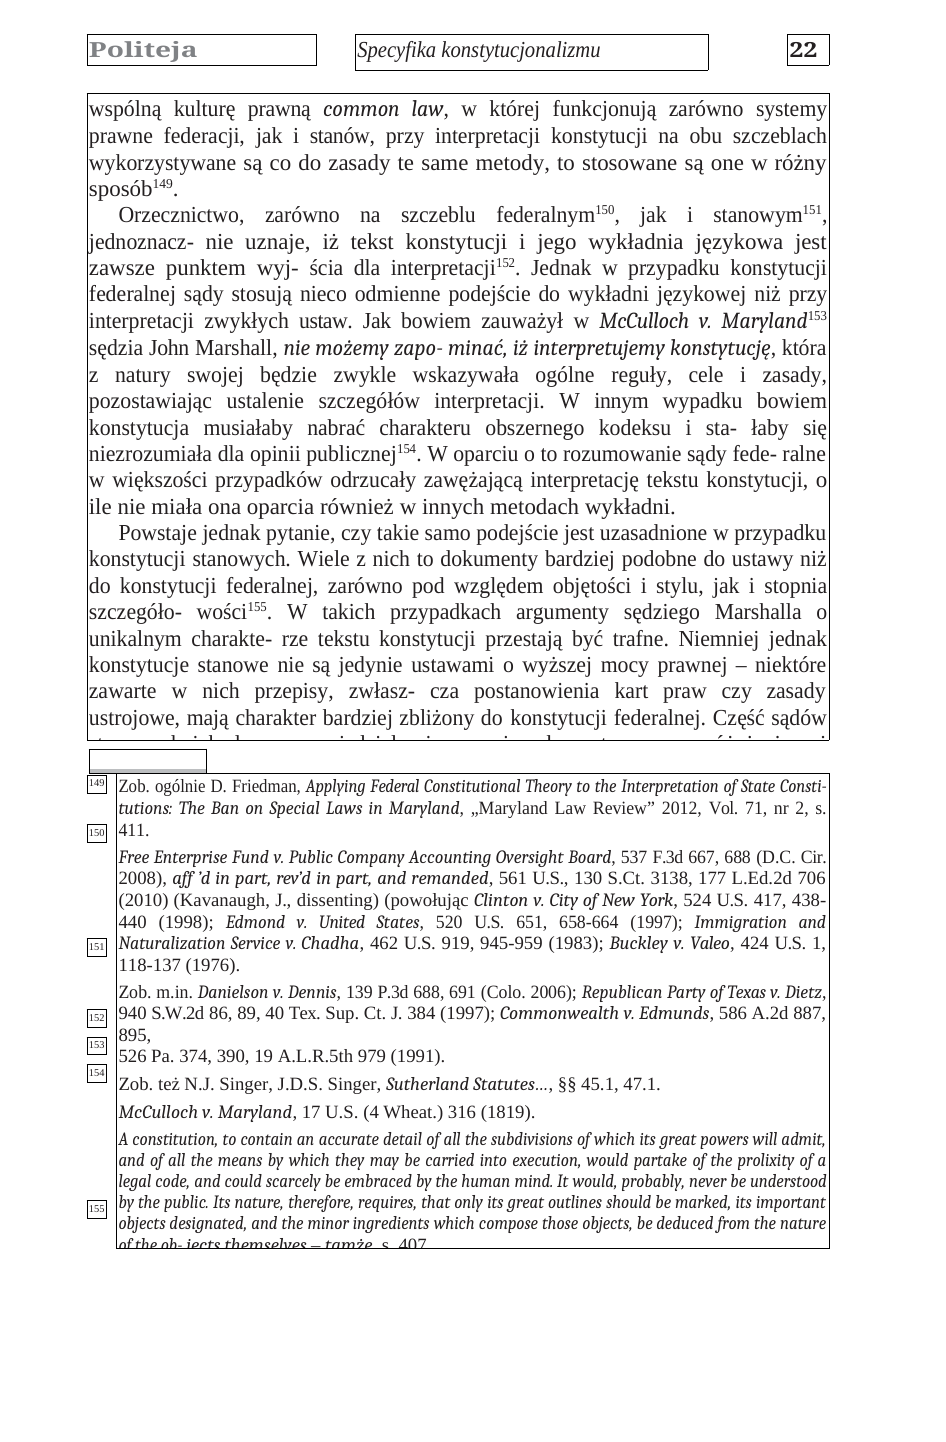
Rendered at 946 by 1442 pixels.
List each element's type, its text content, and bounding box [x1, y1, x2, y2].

text A constitution, to contain an accurate detail of all the subdivisions of which its great powers will admit, and of all the means by which they may be carried into execution, would partake of the prolixity of a legal code, and could scarcely be embraced by the human mind. It would, probably, never be understood by the public. Its nature, therefore, requires, that only its great outlines should be marked, its important objects designated, and the minor ingredients which compose those objects, be deduced from the nature of the ob- jects themselves – tamże, s. 407. [118, 1129, 827, 1248]
text 153 [89, 1039, 106, 1051]
text 155 [89, 1203, 106, 1214]
text Zob. ogólnie D. Friedman, Applying Federal Constitutional Theory to the Interpretation of State Consti- tutions: The Ban on Special Laws in Maryland, „Maryland Law Review” 2012, Vol. 71, nr 2, s. 411. [118, 775, 827, 840]
text Politeja 3(48)/2017 [89, 35, 316, 65]
text 225 [789, 35, 829, 65]
text Zob. też N.J. Singer, J.D.S. Singer, Sutherland Statutes…, §§ 45.1, 47.1. [118, 1073, 829, 1095]
text 151 [89, 941, 106, 953]
text 152 [89, 1012, 106, 1023]
text 154 [89, 1067, 106, 1079]
text Powstaje jednak pytanie, czy takie samo podejście jest uzasadnione w przypadku konstytucji stanowych. Wiele z nich to dokumenty bardziej podobne do ustawy niż do konstytucji federalnej, zarówno pod względem objętości i stylu, jak i stopnia szczegóło- wości155. W takich przypadkach argumenty sędziego Marshalla o unikalnym charakte- rze tekstu konstytucji przestają być trafne. Niemniej jednak konstytucje stanowe nie są jedynie ustawami o wyższej mocy prawnej – niektóre zawarte w nich przepisy, zwłasz- cza postanowienia kart praw czy zasady ustrojowe, mają charakter bardziej zbliżony do konstytucji federalnej. Część sądów stanowych i badaczy opowiedziała się w związ- ku z tym za wyróżnieniem i odmiennym traktowaniem „fundamentalnych” i „zwy- czajnych” norm konstytucji, gdzie ta pierwsza kategoria obejmuje podstawowe zasady [89, 519, 827, 740]
text Orzecznictwo, zarówno na szczeblu federalnym150, jak i stanowym151, jednoznacz- nie uznaje, iż tekst konstytucji i jego wykładnia językowa jest zawsze punktem wyj- ścia dla interpretacji152. Jednak w przypadku konstytucji federalnej sądy stosują nieco odmienne podejście do wykładni językowej niż przy interpretacji zwykłych ustaw. Jak bowiem zauważył w McCulloch v. Maryland153 sędzia John Marshall, nie możemy zapo- minać, iż interpretujemy konstytucję, która z natury swojej będzie zwykle wskazywała ogólne reguły, cele i zasady, pozostawiając ustalenie szczegółów interpretacji. W innym wypadku bowiem konstytucja musiałaby nabrać charakteru obszernego kodeksu i sta- łaby się niezrozumiała dla opinii publicznej154. W oparciu o to rozumowanie sądy fede- ralne w większości przypadków odrzucały zawężającą interpretację tekstu konstytucji, o ile nie miała ona oparcia również w innych metodach wykładni. [89, 201, 827, 519]
text Specyfika konstytucjonalizmu stanowego… [357, 37, 708, 70]
text 526 Pa. 374, 390, 19 A.L.R.5th 979 (1991). [118, 1046, 829, 1067]
text Zob. m.in. Danielson v. Dennis, 139 P.3d 688, 691 (Colo. 2006); Republican Party of Texas v. Dietz, 940 S.W.2d 86, 89, 40 Tex. Sup. Ct. J. 384 (1997); Commonwealth v. Edmunds, 586 A.2d 887, 895, [118, 981, 827, 1046]
text McCulloch v. Maryland, 17 U.S. (4 Wheat.) 316 (1819). [118, 1101, 829, 1123]
text 149 [89, 777, 106, 789]
text 150 [89, 826, 106, 838]
text Free Enterprise Fund v. Public Company Accounting Oversight Board, 537 F.3d 667, 688 (D.C. Cir. 2008), aff ’d in part, rev’d in part, and remanded, 561 U.S., 130 S.Ct. 3138, 177 L.Ed.2d 706 (2010) (Kavanaugh, J., dissenting) (powołując Clinton v. City of New York, 524 U.S. 417, 438-440 (1998); Edmond v. United States, 520 U.S. 651, 658-664 (1997); Immigration and Naturalization Service v. Chadha, 462 U.S. 919, 945-959 (1983); Buckley v. Valeo, 424 U.S. 1, 118-137 (1976). [118, 846, 827, 976]
text wspólną kulturę prawną common law, w której funkcjonują zarówno systemy prawne federacji, jak i stanów, przy interpretacji konstytucji na obu szczeblach wykorzystywane są co do zasady te same metody, to stosowane są one w różny sposób149. [89, 95, 827, 201]
